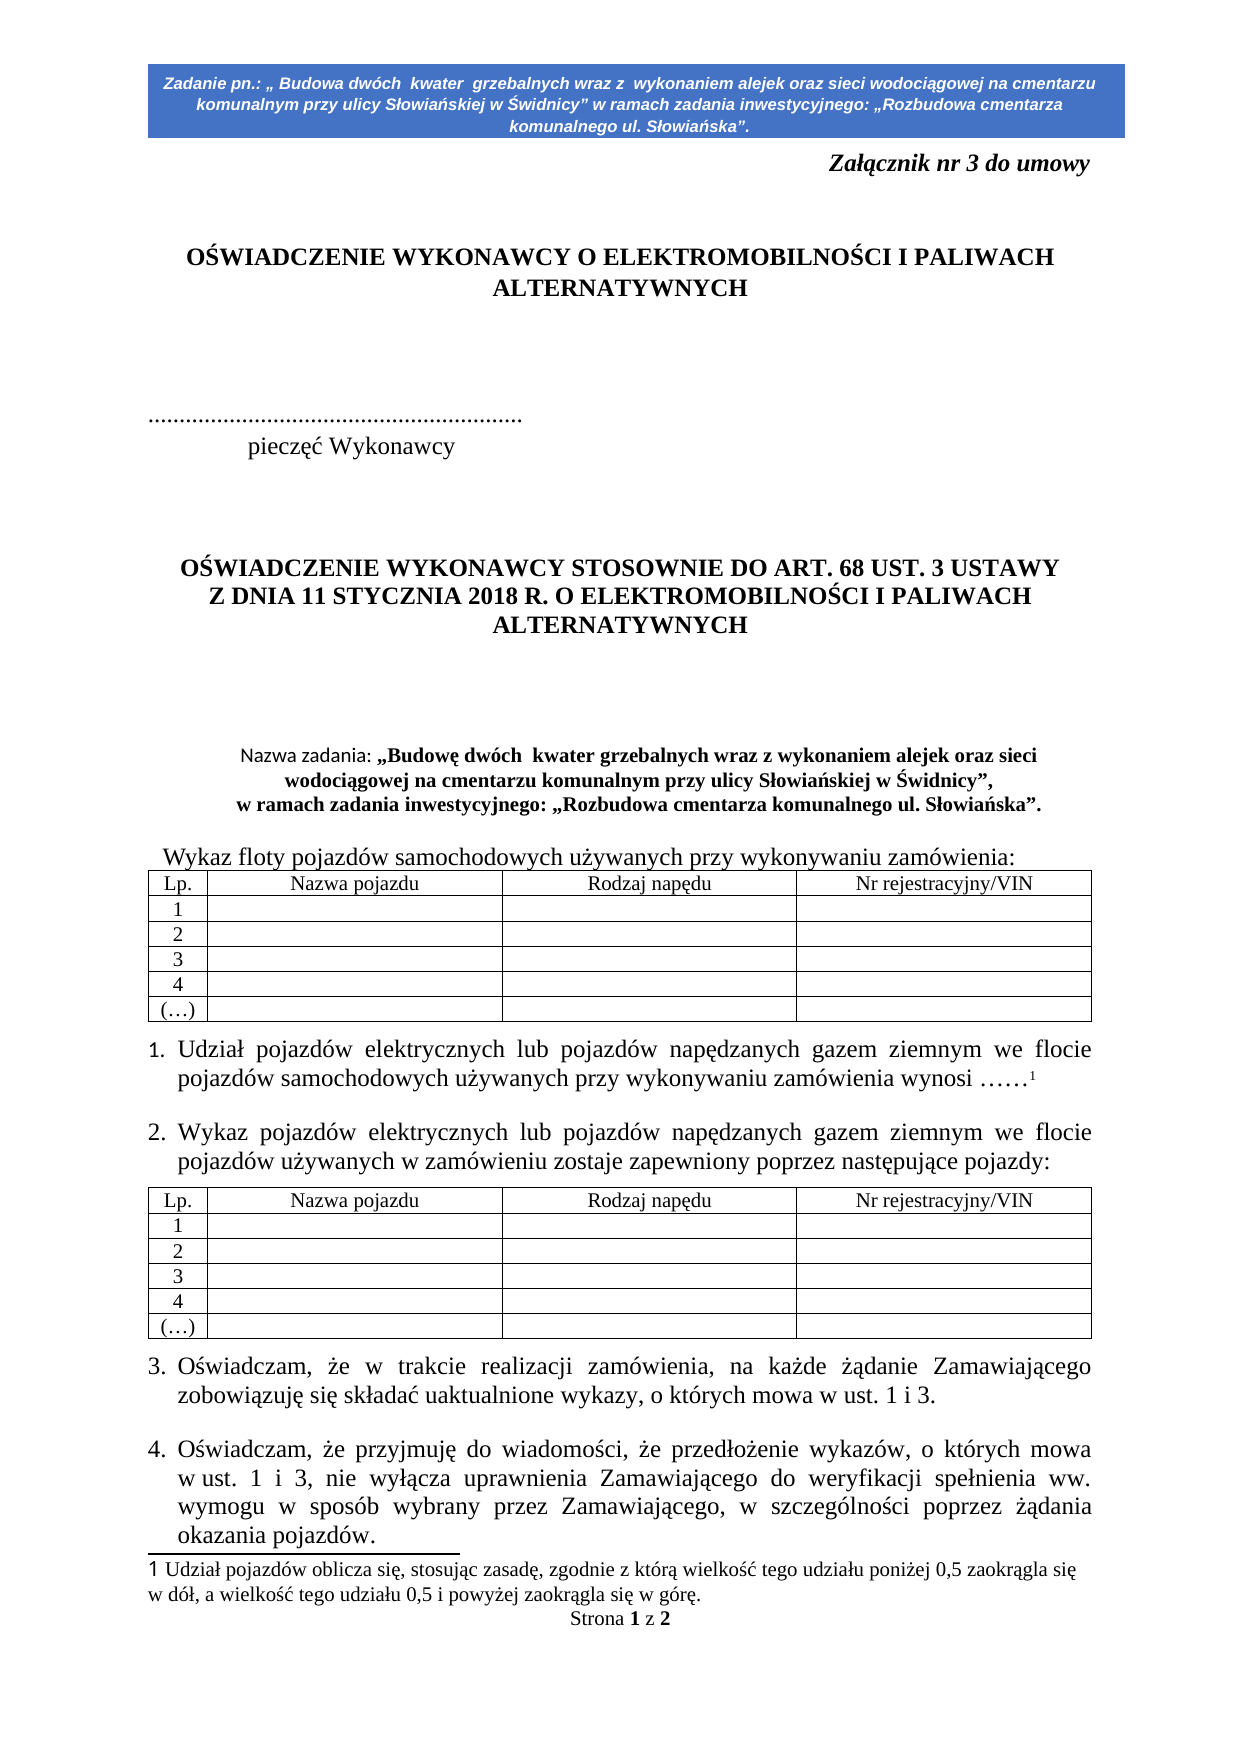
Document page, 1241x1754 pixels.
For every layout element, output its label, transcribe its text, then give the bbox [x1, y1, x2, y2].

table_cell [503, 1289, 796, 1313]
table_cell (…) [149, 1314, 207, 1338]
table_header Lp. [149, 871, 207, 895]
table_cell [503, 1264, 796, 1288]
table_cell [797, 947, 1091, 971]
list Nazwa zadania: „Budowę dwóch kwater grzebalnych wraz z wykonaniem alejek oraz sieci wodociągowej na cmentarzu komunalnym przy ulicy Słowiańskiej w Świdnicy”, w ramach zadania inwestycyjnego: „Rozbudowa cmentarza komunalnego ul. Słowiańska”. [185, 743, 1092, 816]
list Oświadczam, że w trakcie realizacji zamówienia, na każde żądanie Zamawiającego zobowiązuję się składać uaktualnione wykazy, o których mowa w ust. 1 i 3. [148, 1351, 1092, 1409]
table_header Rodzaj napędu [503, 871, 796, 895]
table_cell [797, 1239, 1091, 1263]
list Udział pojazdów oblicza się, stosując zasadę, zgodnie z którą wielkość tego udziału poniżej 0,5 zaokrągla się w dół, a wielkość tego udziału 0,5 i powyżej zaokrągla się w górę. [148, 1554, 1092, 1606]
table_cell [208, 896, 502, 921]
table_header Nr rejestracyjny/VIN [797, 871, 1091, 895]
table_cell 1 [149, 1214, 207, 1237]
table_cell 4 [149, 972, 207, 996]
table_cell [797, 1289, 1091, 1313]
table_cell [503, 1214, 796, 1237]
table_cell 3 [149, 1264, 207, 1288]
table_cell [503, 1239, 796, 1263]
table_cell 4 [149, 1289, 207, 1313]
table_header Lp. [149, 1188, 207, 1212]
table_cell [503, 896, 796, 921]
table_cell [208, 1214, 502, 1237]
table_cell [797, 997, 1091, 1021]
table_cell [503, 972, 796, 996]
text OŚWIADCZENIE WYKONAWCY STOSOWNIE DO ART. 68 UST. 3 USTAWY Z DNIA 11 STYCZNIA 2018 R. O ELEKTROMOBILNOŚCI I PALIWACH ALTERNATYWNYCH [148, 553, 1092, 639]
table_cell [503, 922, 796, 946]
table_cell (…) [149, 997, 207, 1021]
table_cell [208, 1239, 502, 1263]
table_cell 2 [149, 922, 207, 946]
table_cell [208, 1314, 502, 1338]
table_cell [208, 922, 502, 946]
table_cell [208, 947, 502, 971]
table_cell [797, 1314, 1091, 1338]
list Wykaz pojazdów elektrycznych lub pojazdów napędzanych gazem ziemnym we flocie pojazdów używanych w zamówieniu zostaje zapewniony poprzez następujące pojazdy: [148, 1117, 1092, 1175]
table_header Nr rejestracyjny/VIN [797, 1188, 1091, 1212]
text Załącznik nr 3 do umowy [148, 148, 1092, 176]
table_cell [797, 1264, 1091, 1288]
table_cell [208, 997, 502, 1021]
table_cell [797, 1214, 1091, 1237]
table_header Nazwa pojazdu [208, 1188, 502, 1212]
table_cell [503, 1314, 796, 1338]
text Wykaz floty pojazdów samochodowych używanych przy wykonywaniu zamówienia: [162, 842, 1092, 870]
table_cell [797, 896, 1091, 921]
table_cell [208, 1264, 502, 1288]
table_cell [503, 947, 796, 971]
table_cell 2 [149, 1239, 207, 1263]
table_cell [797, 922, 1091, 946]
text pieczęć Wykonawcy [148, 431, 1092, 460]
text OŚWIADCZENIE WYKONAWCY O ELEKTROMOBILNOŚCI I PALIWACH ALTERNATYWNYCH [148, 242, 1092, 302]
list Oświadczam, że przyjmuję do wiadomości, że przedłożenie wykazów, o których mowa w ust. 1 i 3, nie wyłącza uprawnienia Zamawiającego do weryfikacji spełnienia ww. wymogu w sposób wybrany przez Zamawiającego, w szczególności poprzez żądania okazania pojazdów. [148, 1434, 1092, 1549]
list Udział pojazdów elektrycznych lub pojazdów napędzanych gazem ziemnym we flocie pojazdów samochodowych używanych przy wykonywaniu zamówienia wynosi …… [148, 1034, 1092, 1092]
table_cell 1 [149, 896, 207, 921]
table_header Nazwa pojazdu [208, 871, 502, 895]
table_header Rodzaj napędu [503, 1188, 796, 1212]
table_cell [208, 972, 502, 996]
table_cell [503, 997, 796, 1021]
table_cell [797, 972, 1091, 996]
table_cell [208, 1289, 502, 1313]
table_cell 3 [149, 947, 207, 971]
text ............................................................ [148, 399, 1092, 428]
